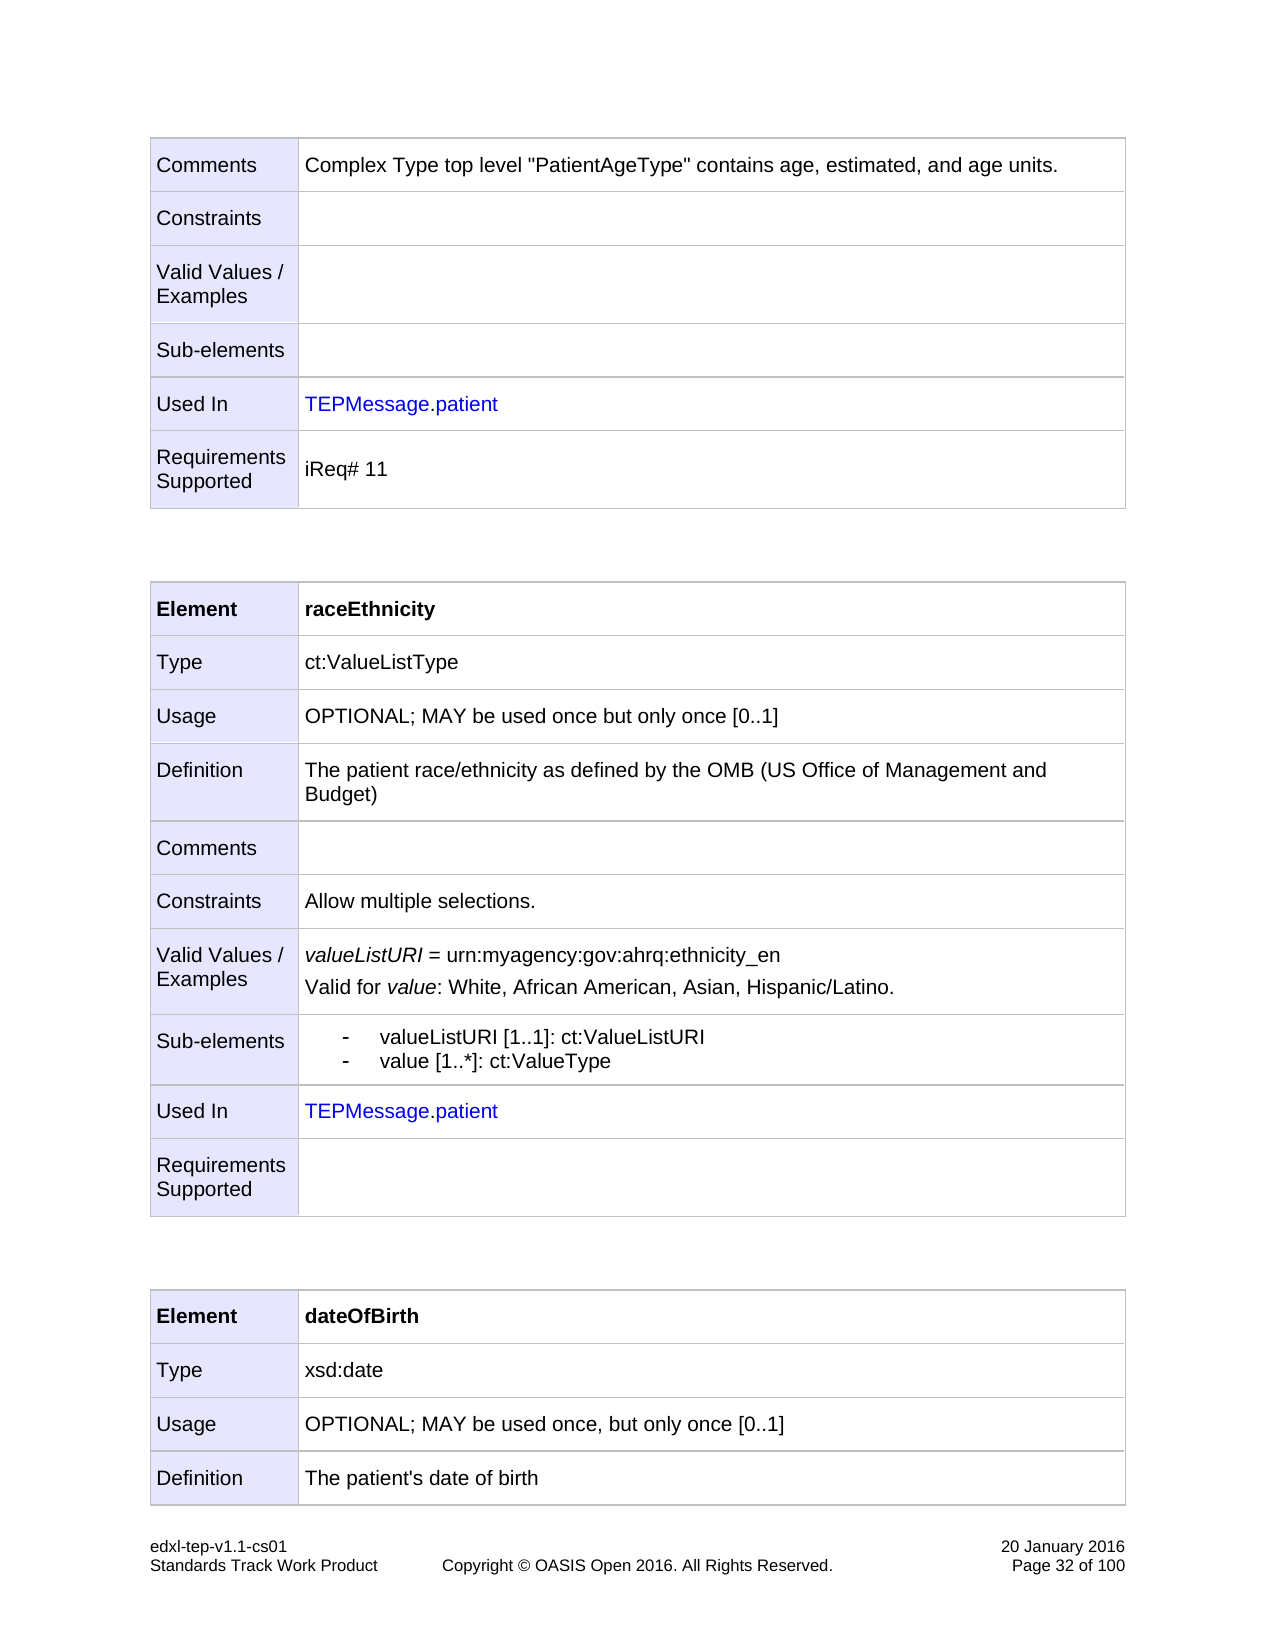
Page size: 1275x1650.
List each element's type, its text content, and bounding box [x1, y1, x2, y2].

table_cell Allow multiple selections. [299, 874, 1125, 928]
table_cell [299, 820, 1125, 874]
table_cell Valid Values / Examples [151, 929, 298, 1014]
table_cell OPTIONAL; MAY be used once but only once [0..1] [299, 689, 1125, 742]
table_cell TEPMessage.patient [299, 1084, 1125, 1138]
table_cell iReq# 11 [298, 430, 1125, 508]
table_cell Definition [151, 744, 298, 820]
table_header raceEthnicity [299, 583, 1125, 635]
table_cell ct:ValueListType [299, 635, 1125, 689]
table_cell Comments [151, 139, 298, 191]
table_cell [299, 191, 1125, 245]
table_cell valueListURI = urn:myagency:gov:ahrq:ethnicity_en Valid for value: White, African American, Asian, Hispanic/Latino. [299, 928, 1125, 1014]
table_cell Complex Type top level "PatientAgeType" contains age, estimated, and age units. [299, 139, 1125, 191]
table_cell Type [151, 1344, 298, 1397]
table_cell Constraints [151, 875, 298, 928]
table_cell Sub-elements [151, 1015, 298, 1084]
table_cell [299, 245, 1125, 322]
table_header dateOfBirth [299, 1291, 1125, 1343]
table_header Element [151, 1291, 298, 1343]
table_header Element [151, 583, 298, 635]
table_cell Requirements Supported [151, 431, 298, 508]
table_cell Constraints [151, 192, 298, 245]
table_cell Definition [151, 1452, 298, 1504]
table_cell Requirements Supported [151, 1139, 298, 1216]
table_cell [299, 323, 1125, 376]
table_cell Usage [151, 690, 298, 742]
table_cell Type [151, 636, 298, 689]
table_cell The patient's date of birth [299, 1450, 1125, 1504]
table_cell Comments [151, 822, 298, 874]
table_cell [298, 1138, 1125, 1216]
table_cell Sub-elements [151, 324, 298, 376]
table_cell xsd:date [299, 1343, 1125, 1397]
table_cell Used In [151, 378, 298, 430]
table_cell valueListURI [1..1]: ct:ValueListURI value [1..*]: ct:ValueType [299, 1014, 1125, 1084]
table_cell The patient race/ethnicity as defined by the OMB (US Office of Management and Budget) [299, 743, 1125, 820]
table_cell Usage [151, 1398, 298, 1450]
table_cell Used In [151, 1086, 298, 1138]
table_cell TEPMessage.patient [299, 376, 1125, 430]
table_cell OPTIONAL; MAY be used once, but only once [0..1] [299, 1397, 1125, 1450]
table_cell Valid Values / Examples [151, 246, 298, 322]
